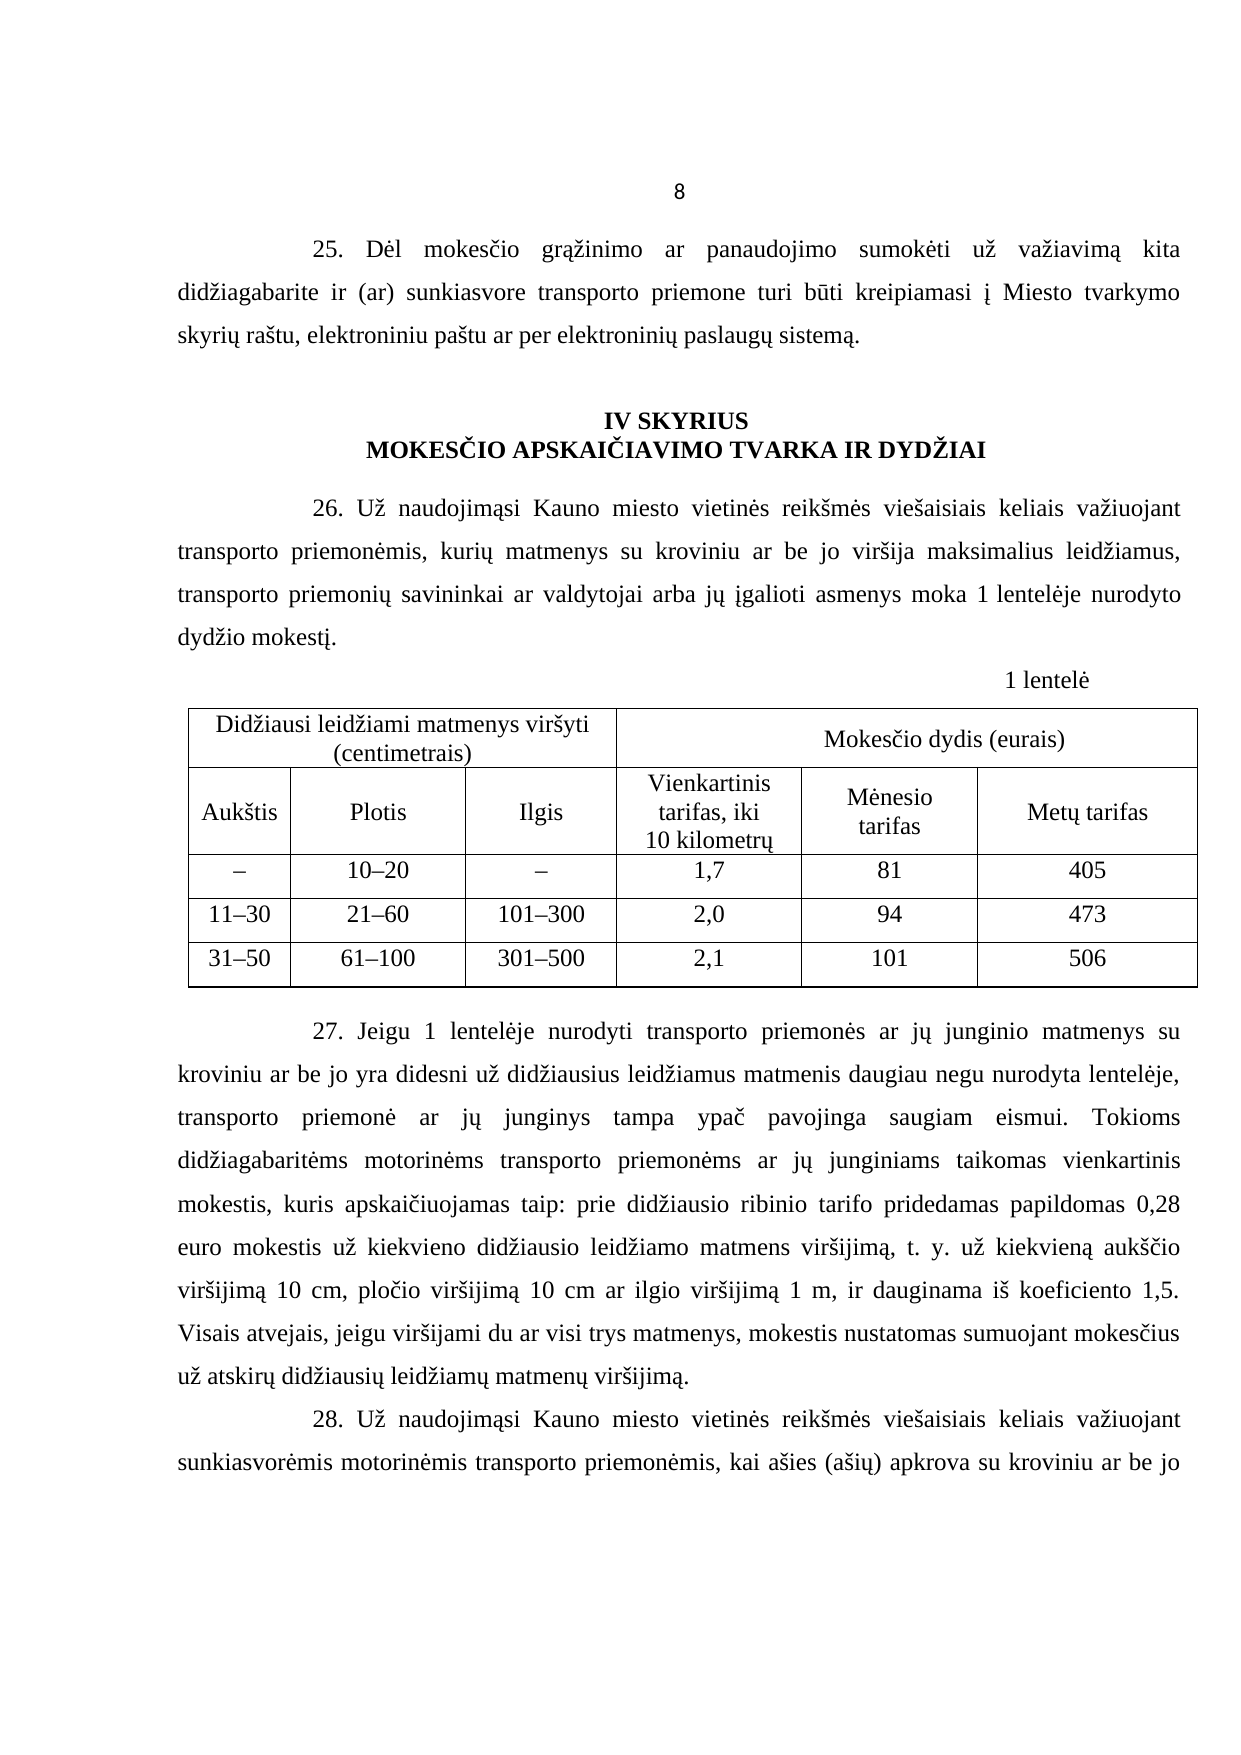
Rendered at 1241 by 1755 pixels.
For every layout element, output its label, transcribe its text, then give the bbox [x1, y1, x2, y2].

table_header Didžiausi leidžiami matmenys viršyti (centimetrais) [189, 709, 616, 767]
table_cell 1,7 [617, 855, 801, 898]
table_cell 301–500 [466, 943, 616, 986]
text IV SKYRIUS [177, 406, 1181, 435]
text MOKESČIO APSKAIČIAVIMO TVARKA IR DYDŽIAI [177, 435, 1181, 464]
text 27. Jeigu 1 lentelėje nurodyti transporto priemonės ar jų junginio matmenys su kroviniu ar be jo yra didesni už didžiausius leidžiamus matmenis daugiau negu nurodyta lentelėje, transporto priemonė ar jų junginys tampa ypač pavojinga saugiam eismui. Tokioms didžiagabaritėms motorinėms transporto priemonėms ar jų junginiams taikomas vienkartinis mokestis, kuris apskaičiuojamas taip: prie didžiausio ribinio tarifo pridedamas papildomas 0,28 euro mokestis už kiekvieno didžiausio leidžiamo matmens viršijimą, t. y. už kiekvieną aukščio viršijimą 10 cm, pločio viršijimą 10 cm ar ilgio viršijimą 1 m, ir dauginama iš koeficiento 1,5. Visais atvejais, jeigu viršijami du ar visi trys matmenys, mokestis nustatomas sumuojant mokesčius už atskirų didžiausių leidžiamų matmenų viršijimą. [177, 1016, 1181, 1390]
table_cell 81 [802, 855, 977, 898]
table_cell 506 [978, 943, 1197, 986]
table_cell – [189, 855, 290, 898]
table_cell Vienkartinis tarifas, iki 10 kilometrų [617, 768, 801, 854]
table_cell 11–30 [189, 899, 290, 942]
table_cell Mėnesio tarifas [802, 768, 977, 854]
table_cell Plotis [291, 768, 465, 854]
text 26. Už naudojimąsi Kauno miesto vietinės reikšmės viešaisiais keliais važiuojant transporto priemonėmis, kurių matmenys su kroviniu ar be jo viršija maksimalius leidžiamus, transporto priemonių savininkai ar valdytojai arba jų įgalioti asmenys moka 1 lentelėje nurodyto dydžio mokestį. [177, 493, 1181, 651]
table_cell 101 [802, 943, 977, 986]
table_cell Aukštis [189, 768, 290, 854]
table_cell 94 [802, 899, 977, 942]
text 28. Už naudojimąsi Kauno miesto vietinės reikšmės viešaisiais keliais važiuojant sunkiasvorėmis motorinėmis transporto priemonėmis, kai ašies (ašių) apkrova su kroviniu ar be jo [177, 1404, 1181, 1476]
table_header Mokesčio dydis (eurais) [617, 709, 1197, 767]
table_cell 101–300 [466, 899, 616, 942]
table_cell Metų tarifas [978, 768, 1197, 854]
table_cell – [466, 855, 616, 898]
table_cell 61–100 [291, 943, 465, 986]
table_cell 2,0 [617, 899, 801, 942]
table_cell 405 [978, 855, 1197, 898]
text 25. Dėl mokesčio grąžinimo ar panaudojimo sumokėti už važiavimą kita didžiagabarite ir (ar) sunkiasvore transporto priemone turi būti kreipiamasi į Miesto tvarkymo skyrių raštu, elektroniniu paštu ar per elektroninių paslaugų sistemą. [177, 234, 1181, 349]
table_cell 10–20 [291, 855, 465, 898]
table_cell 473 [978, 899, 1197, 942]
table_cell 2,1 [617, 943, 801, 986]
table_cell Ilgis [466, 768, 616, 854]
table_cell 21–60 [291, 899, 465, 942]
text 1 lentelė [177, 665, 1181, 694]
table_cell 31–50 [189, 943, 290, 986]
